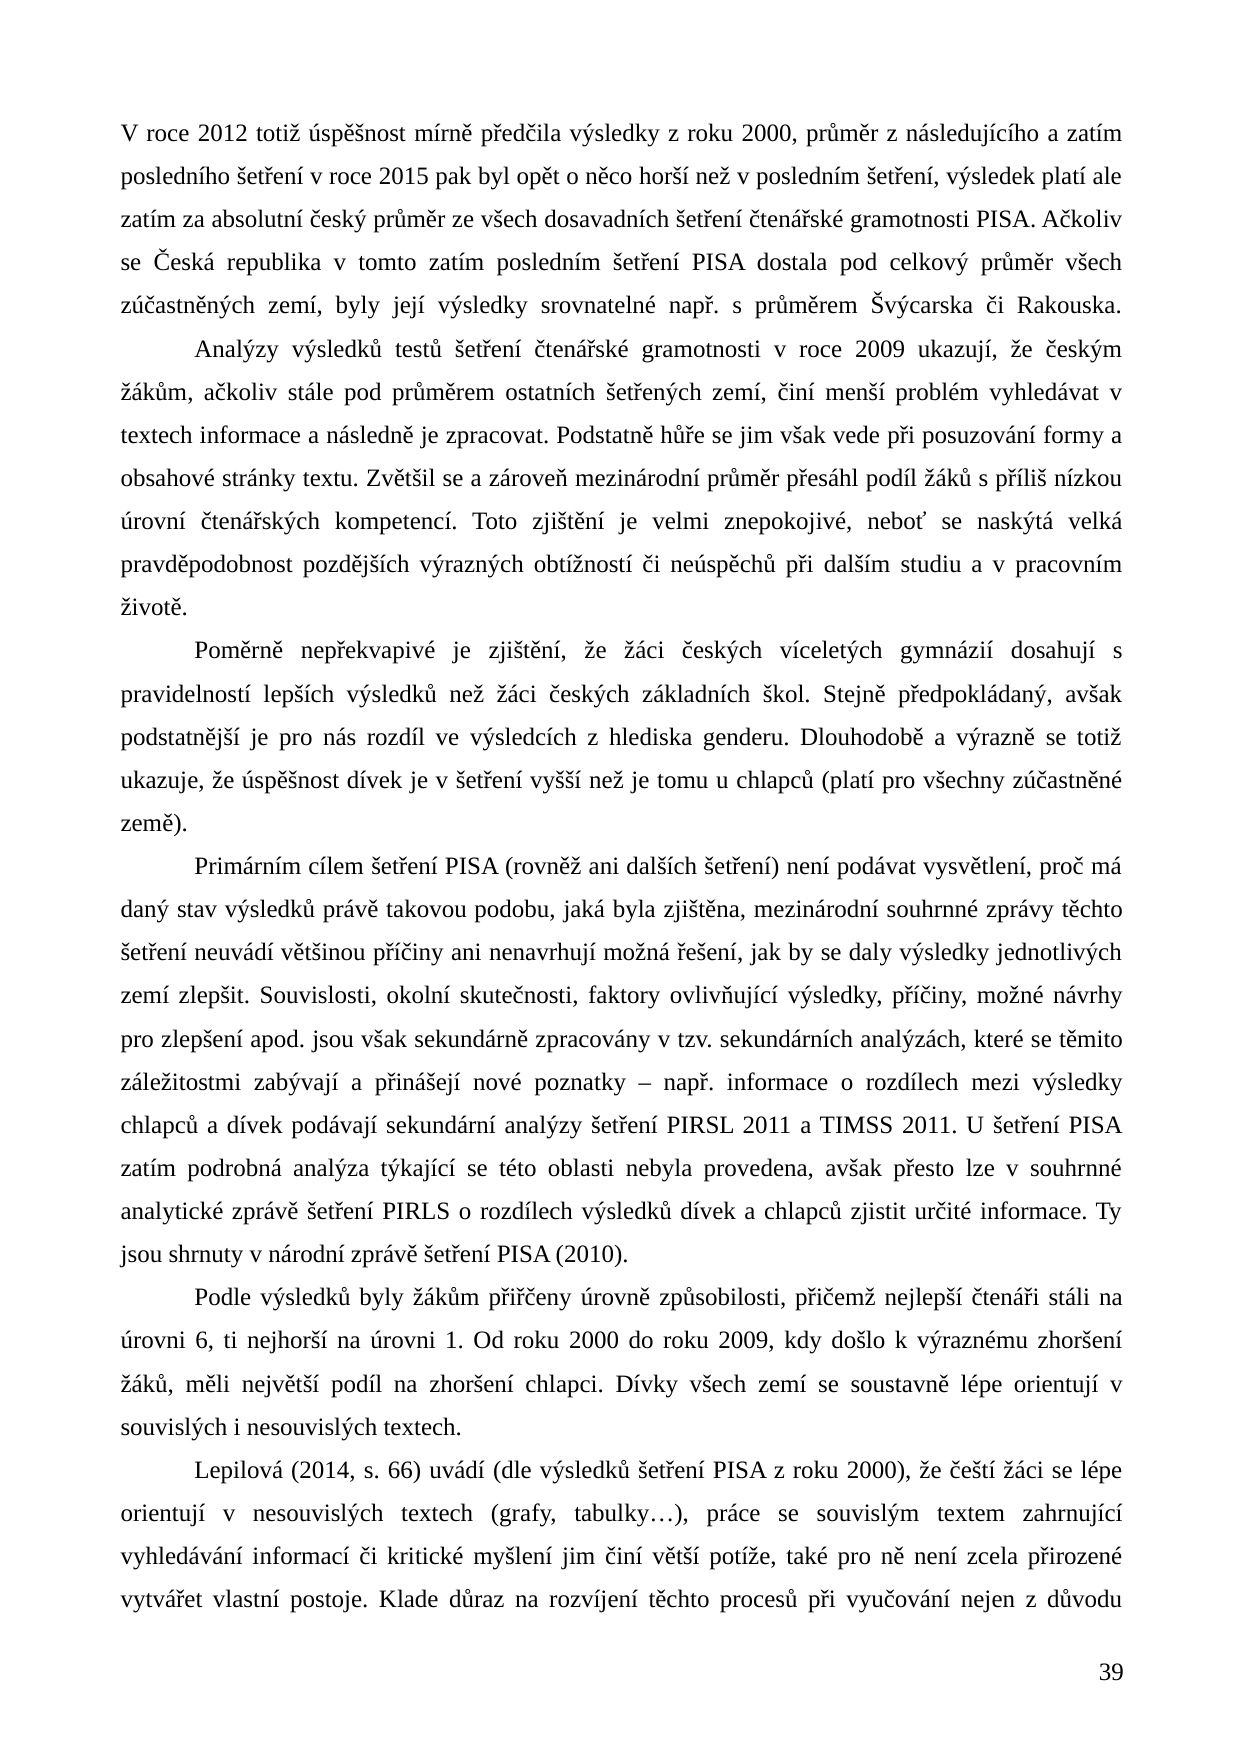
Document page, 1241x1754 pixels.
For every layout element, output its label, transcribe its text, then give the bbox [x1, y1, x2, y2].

text V roce 2012 totiž úspěšnost mírně předčila výsledky z roku 2000, průměr z následujícího a zatím posledního šetření v roce 2015 pak byl opět o něco horší než v posledním šetření, výsledek platí ale zatím za absolutní český průměr ze všech dosavadních šetření čtenářské gramotnosti PISA. Ačkoliv se Česká republika v tomto zatím posledním šetření PISA dostala pod celkový průměr všech zúčastněných zemí, byly její výsledky srovnatelné např. s průměrem Švýcarska či Rakouska. Analýzy výsledků testů šetření čtenářské gramotnosti v roce 2009 ukazují, že českým žákům, ačkoliv stále pod průměrem ostatních šetřených zemí, činí menší problém vyhledávat v textech informace a následně je zpracovat. Podstatně hůře se jim však vede při posuzování formy a obsahové stránky textu. Zvětšil se a zároveň mezinárodní průměr přesáhl podíl žáků s příliš nízkou úrovní čtenářských kompetencí. Toto zjištění je velmi znepokojivé, neboť se naskýtá velká pravděpodobnost pozdějších výrazných obtížností či neúspěchů při dalším studiu a v pracovním životě. Poměrně nepřekvapivé je zjištění, že žáci českých víceletých gymnázií dosahují s pravidelností lepších výsledků než žáci českých základních škol. Stejně předpokládaný, avšak podstatnější je pro nás rozdíl ve výsledcích z hlediska genderu. Dlouhodobě a výrazně se totiž ukazuje, že úspěšnost dívek je v šetření vyšší než je tomu u chlapců (platí pro všechny zúčastněné země). Primárním cílem šetření PISA (rovněž ani dalších šetření) není podávat vysvětlení, proč má daný stav výsledků právě takovou podobu, jaká byla zjištěna, mezinárodní souhrnné zprávy těchto šetření neuvádí většinou příčiny ani nenavrhují možná řešení, jak by se daly výsledky jednotlivých zemí zlepšit. Souvislosti, okolní skutečnosti, faktory ovlivňující výsledky, příčiny, možné návrhy pro zlepšení apod. jsou však sekundárně zpracovány v tzv. sekundárních analýzách, které se těmito záležitostmi zabývají a přinášejí nové poznatky – např. informace o rozdílech mezi výsledky chlapců a dívek podávají sekundární analýzy šetření PIRSL 2011 a TIMSS 2011. U šetření PISA zatím podrobná analýza týkající se této oblasti nebyla provedena, avšak přesto lze v souhrnné analytické zprávě šetření PIRLS o rozdílech výsledků dívek a chlapců zjistit určité informace. Ty jsou shrnuty v národní zprávě šetření PISA (2010). Podle výsledků byly žákům přiřčeny úrovně způsobilosti, přičemž nejlepší čtenáři stáli na úrovni 6, ti nejhorší na úrovni 1. Od roku 2000 do roku 2009, kdy došlo k výraznému zhoršení žáků, měli největší podíl na zhoršení chlapci. Dívky všech zemí se soustavně lépe orientují v souvislých i nesouvislých textech. Lepilová (2014, s. 66) uvádí (dle výsledků šetření PISA z roku 2000), že čeští žáci se lépe orientují v nesouvislých textech (grafy, tabulky…), práce se souvislým textem zahrnující vyhledávání informací či kritické myšlení jim činí větší potíže, také pro ně není zcela přirozené vytvářet vlastní postoje. Klade důraz na rozvíjení těchto procesů při vyučování nejen z důvodu [120, 118, 1123, 1613]
